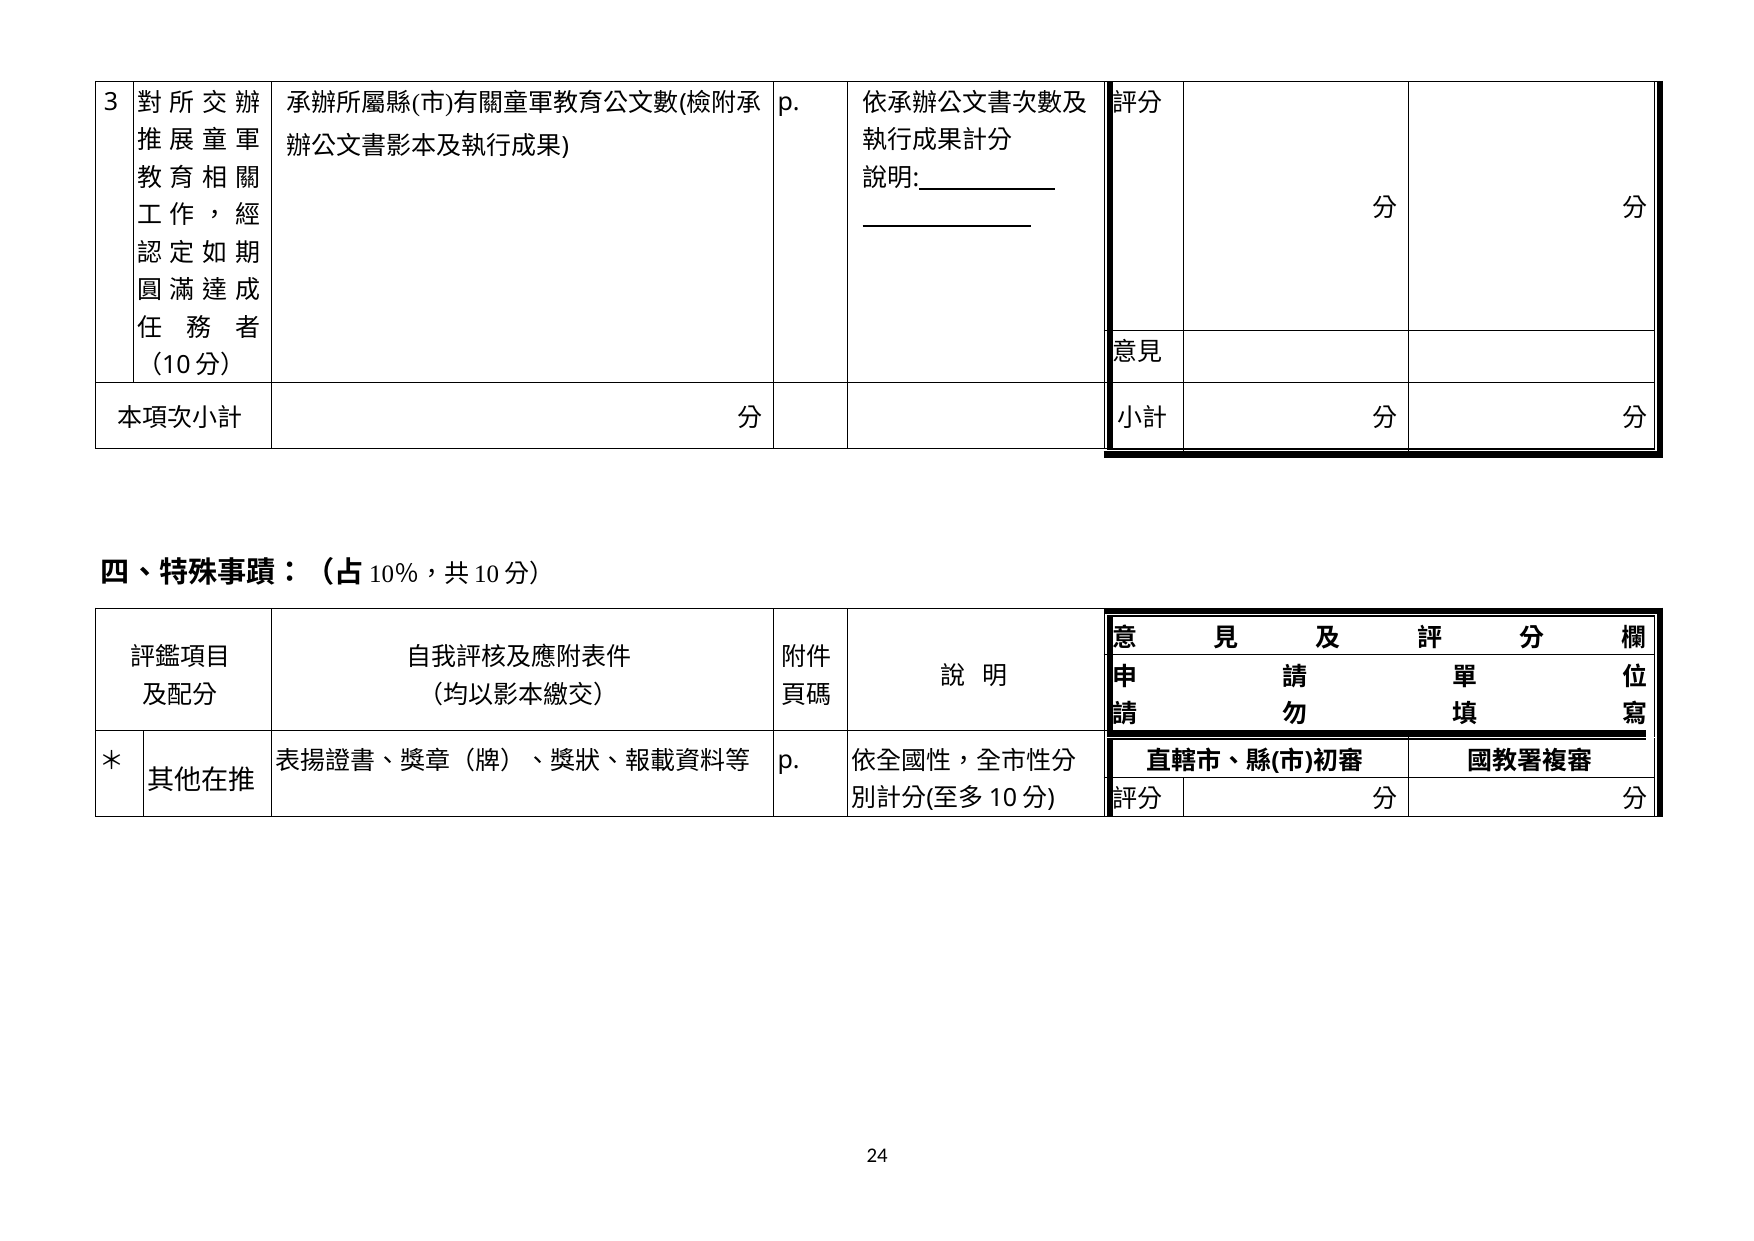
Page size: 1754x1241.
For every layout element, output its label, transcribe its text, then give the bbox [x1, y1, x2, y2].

table_cell 評分 [1113, 82, 1183, 329]
table_cell [1409, 331, 1654, 382]
table_cell 3 [96, 82, 133, 382]
table_header 意見及評分欄 [1113, 617, 1654, 654]
table_cell 分 [272, 383, 773, 448]
table_cell 分 [1409, 383, 1654, 448]
subtitle 四、特殊事蹟：（占10％，共10分） [71, 532, 1671, 607]
table_cell 依全國性，全市性分別計分(至多10分) [848, 731, 1104, 816]
table_header 評鑑項目 及配分 [96, 609, 271, 730]
table_cell 分 [1184, 383, 1408, 448]
table_cell ＊ [96, 731, 143, 816]
table_header 附件頁碼 [774, 609, 847, 730]
table_header 自我評核及應附表件 （均以影本繳交） [272, 609, 773, 730]
table_cell p. [774, 82, 847, 382]
table_cell p. [774, 731, 847, 816]
table_cell 申請單位 請勿填寫 [1113, 655, 1654, 730]
table_cell 國教署複審 [1409, 730, 1657, 777]
table_cell [774, 383, 847, 448]
table_cell 依承辦公文書次數及執行成果計分 說明: [848, 82, 1104, 382]
table_cell 其他在推 [144, 731, 271, 816]
table_cell 表揚證書、獎章（牌）、獎狀、報載資料等 [272, 731, 773, 816]
table_cell 意見 [1113, 331, 1183, 382]
table_cell 對所交辦推展童軍教育相關工作，經認定如期圓滿達成任務者（10分） [134, 82, 271, 382]
table_cell 分 [1409, 778, 1654, 816]
table_cell 小計 [1113, 383, 1183, 448]
table_cell 本項次小計 [96, 383, 271, 448]
table_cell 承辦所屬縣(市)有關童軍教育公文數(檢附承辦公文書影本及執行成果) [272, 82, 773, 382]
table_cell [848, 383, 1104, 448]
table_cell 直轄市、縣(市)初審 [1113, 740, 1408, 777]
table_cell 分 [1409, 82, 1654, 329]
table_cell [1184, 331, 1408, 382]
table_cell 分 [1184, 778, 1408, 816]
table_cell 評分 [1113, 778, 1183, 816]
table_header 說 明 [848, 609, 1104, 730]
table_cell 分 [1184, 82, 1408, 329]
